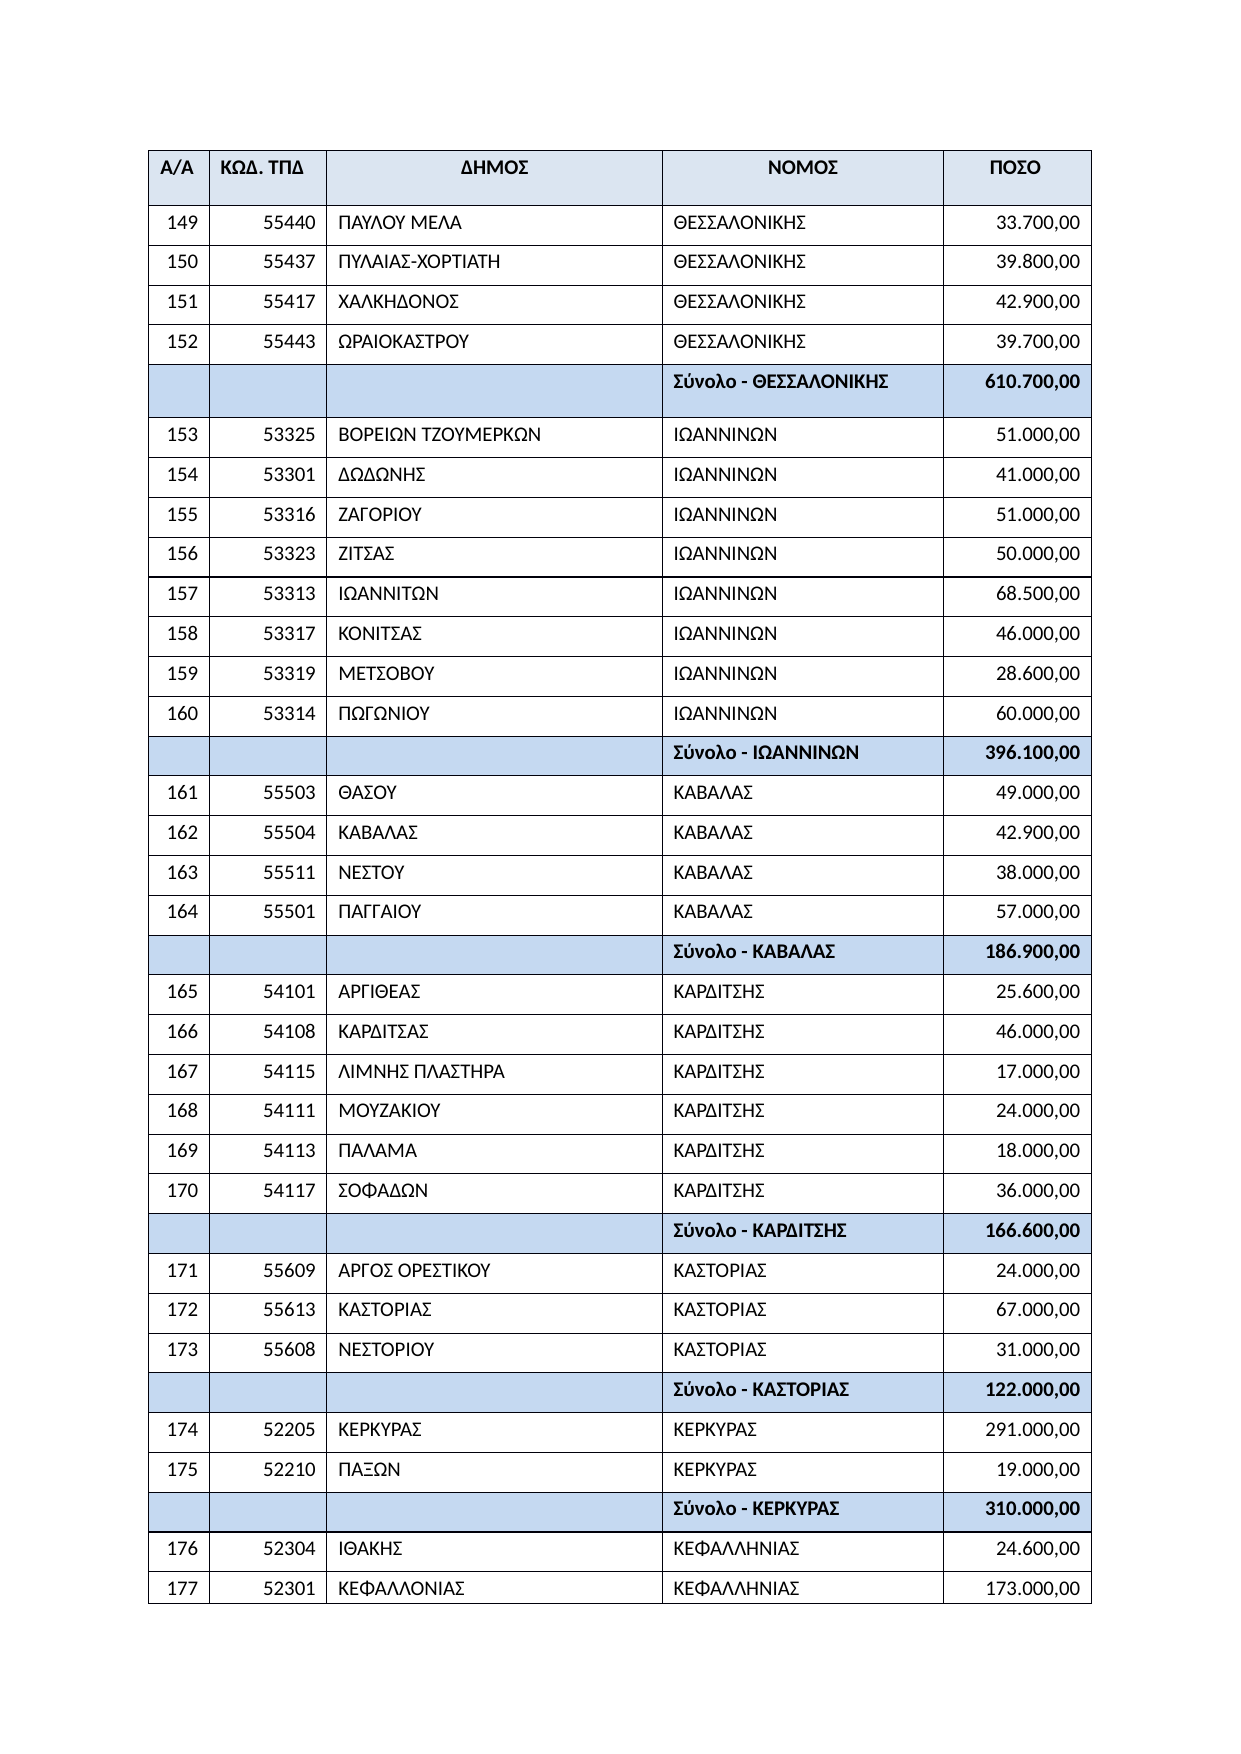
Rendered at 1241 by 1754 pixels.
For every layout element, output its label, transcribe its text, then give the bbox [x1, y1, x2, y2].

table_cell 60.000,00 [944, 697, 1091, 736]
table_cell ΩΡΑΙΟΚΑΣΤΡΟΥ [327, 325, 662, 364]
table_cell ΧΑΛΚΗΔΟΝΟΣ [327, 286, 662, 324]
table_cell [149, 365, 209, 417]
table_cell 55511 [210, 856, 326, 895]
table_cell ΘΕΣΣΑΛΟΝΙΚΗΣ [663, 325, 943, 364]
table_cell 39.800,00 [944, 246, 1091, 284]
table_cell 163 [149, 856, 209, 895]
table_cell 176 [149, 1533, 209, 1571]
table_cell 54117 [210, 1174, 326, 1213]
table_cell ΘΕΣΣΑΛΟΝΙΚΗΣ [663, 246, 943, 284]
table_cell ΔΩΔΩΝΗΣ [327, 458, 662, 497]
table_cell 52210 [210, 1453, 326, 1492]
table_cell [327, 365, 662, 417]
table_cell [327, 1373, 662, 1412]
table_cell ΙΩΑΝΝΙΝΩΝ [663, 538, 943, 576]
table_cell 54101 [210, 975, 326, 1014]
table_cell 150 [149, 246, 209, 284]
table_cell ΚΑΡΔΙΤΣΗΣ [663, 1174, 943, 1213]
table_cell 152 [149, 325, 209, 364]
table_cell ΚΕΡΚΥΡΑΣ [327, 1413, 662, 1452]
table_cell 18.000,00 [944, 1135, 1091, 1173]
table_cell 55501 [210, 896, 326, 934]
table_cell 162 [149, 816, 209, 855]
table_cell 53316 [210, 498, 326, 537]
table_cell ΚΑΡΔΙΤΣΗΣ [663, 1135, 943, 1173]
table_cell ΖΙΤΣΑΣ [327, 538, 662, 576]
table_cell 38.000,00 [944, 856, 1091, 895]
table_cell 57.000,00 [944, 896, 1091, 934]
table_cell ΚΕΡΚΥΡΑΣ [663, 1413, 943, 1452]
table_cell 31.000,00 [944, 1334, 1091, 1372]
table_cell [210, 1373, 326, 1412]
table_header ΔΗΜΟΣ [327, 151, 662, 205]
table_cell ΙΩΑΝΝΙΤΩΝ [327, 578, 662, 616]
table_cell 28.600,00 [944, 657, 1091, 696]
table_cell ΘΕΣΣΑΛΟΝΙΚΗΣ [663, 206, 943, 245]
table_cell Σύνολο - ΚΕΡΚΥΡΑΣ [663, 1493, 943, 1531]
table_cell ΚΑΣΤΟΡΙΑΣ [663, 1254, 943, 1293]
table_cell 24.000,00 [944, 1095, 1091, 1133]
table_cell ΚΟΝΙΤΣΑΣ [327, 617, 662, 656]
table_cell ΚΑΒΑΛΑΣ [327, 816, 662, 855]
table_cell [327, 1214, 662, 1253]
table_cell ΠΑΓΓΑΙΟΥ [327, 896, 662, 934]
table_cell 68.500,00 [944, 578, 1091, 616]
table_cell ΚΕΦΑΛΛΗΝΙΑΣ [663, 1533, 943, 1571]
table_cell 177 [149, 1572, 209, 1602]
table_cell 55440 [210, 206, 326, 245]
table_cell ΜΕΤΣΟΒΟΥ [327, 657, 662, 696]
table_cell 151 [149, 286, 209, 324]
table_header ΠΟΣΟ [944, 151, 1091, 205]
table_cell 55437 [210, 246, 326, 284]
table_cell ΠΩΓΩΝΙΟΥ [327, 697, 662, 736]
table_cell 310.000,00 [944, 1493, 1091, 1531]
table_cell 154 [149, 458, 209, 497]
table_cell 49.000,00 [944, 776, 1091, 815]
table_cell 67.000,00 [944, 1294, 1091, 1332]
table_cell 19.000,00 [944, 1453, 1091, 1492]
table_cell ΙΩΑΝΝΙΝΩΝ [663, 617, 943, 656]
table_cell ΚΑΒΑΛΑΣ [663, 896, 943, 934]
table_cell 55443 [210, 325, 326, 364]
table_cell ΑΡΓΙΘΕΑΣ [327, 975, 662, 1014]
table_cell Σύνολο - ΚΑΣΤΟΡΙΑΣ [663, 1373, 943, 1412]
table_cell 51.000,00 [944, 498, 1091, 537]
table_cell 52301 [210, 1572, 326, 1602]
table_cell 161 [149, 776, 209, 815]
table_cell 171 [149, 1254, 209, 1293]
table_header ΝΟΜΟΣ [663, 151, 943, 205]
table_cell ΙΩΑΝΝΙΝΩΝ [663, 458, 943, 497]
table_cell 54115 [210, 1055, 326, 1094]
table_cell ΣΟΦΑΔΩΝ [327, 1174, 662, 1213]
table_cell ΖΑΓΟΡΙΟΥ [327, 498, 662, 537]
table_cell 166.600,00 [944, 1214, 1091, 1253]
table_cell 164 [149, 896, 209, 934]
table_cell 55608 [210, 1334, 326, 1372]
table_cell [149, 936, 209, 974]
table_cell [210, 1214, 326, 1253]
table_cell ΚΕΦΑΛΛΗΝΙΑΣ [663, 1572, 943, 1602]
table_cell 186.900,00 [944, 936, 1091, 974]
table_cell 170 [149, 1174, 209, 1213]
table_cell [149, 1493, 209, 1531]
table_cell [210, 365, 326, 417]
table_cell ΘΕΣΣΑΛΟΝΙΚΗΣ [663, 286, 943, 324]
table_cell 53301 [210, 458, 326, 497]
table_cell 39.700,00 [944, 325, 1091, 364]
table_cell 25.600,00 [944, 975, 1091, 1014]
table_cell 157 [149, 578, 209, 616]
table_cell ΚΑΒΑΛΑΣ [663, 776, 943, 815]
table_header ΚΩΔ. ΤΠΔ [210, 151, 326, 205]
table_cell 42.900,00 [944, 286, 1091, 324]
table_cell Σύνολο - ΘΕΣΣΑΛΟΝΙΚΗΣ [663, 365, 943, 417]
table_header A/A [149, 151, 209, 205]
table_cell [149, 1373, 209, 1412]
table_cell 160 [149, 697, 209, 736]
table_cell 173 [149, 1334, 209, 1372]
table_cell ΠΑΥΛΟΥ ΜΕΛΑ [327, 206, 662, 245]
table_cell 167 [149, 1055, 209, 1094]
table_cell 169 [149, 1135, 209, 1173]
table_cell 24.600,00 [944, 1533, 1091, 1571]
table_cell 173.000,00 [944, 1572, 1091, 1602]
table_cell [210, 1493, 326, 1531]
table_cell ΚΑΣΤΟΡΙΑΣ [327, 1294, 662, 1332]
table_cell 291.000,00 [944, 1413, 1091, 1452]
table_cell 54113 [210, 1135, 326, 1173]
table_cell 46.000,00 [944, 617, 1091, 656]
table_cell ΚΑΣΤΟΡΙΑΣ [663, 1294, 943, 1332]
table_cell ΠΑΞΩΝ [327, 1453, 662, 1492]
table_cell 158 [149, 617, 209, 656]
table_cell 41.000,00 [944, 458, 1091, 497]
table_cell 396.100,00 [944, 737, 1091, 775]
table_cell 172 [149, 1294, 209, 1332]
table_cell ΙΩΑΝΝΙΝΩΝ [663, 578, 943, 616]
table_cell 168 [149, 1095, 209, 1133]
table_cell 53319 [210, 657, 326, 696]
table_cell 46.000,00 [944, 1015, 1091, 1054]
table_cell ΙΩΑΝΝΙΝΩΝ [663, 697, 943, 736]
table_cell [327, 936, 662, 974]
table_cell Σύνολο - ΚΑΒΑΛΑΣ [663, 936, 943, 974]
table_cell 42.900,00 [944, 816, 1091, 855]
table_cell Σύνολο - ΚΑΡΔΙΤΣΗΣ [663, 1214, 943, 1253]
table_cell 155 [149, 498, 209, 537]
table_cell 149 [149, 206, 209, 245]
table_cell 174 [149, 1413, 209, 1452]
table_cell 24.000,00 [944, 1254, 1091, 1293]
table_cell 33.700,00 [944, 206, 1091, 245]
table_cell 53325 [210, 418, 326, 457]
table_cell 51.000,00 [944, 418, 1091, 457]
table_cell ΑΡΓΟΣ ΟΡΕΣΤΙΚΟΥ [327, 1254, 662, 1293]
table_cell ΝΕΣΤΟΥ [327, 856, 662, 895]
table_cell [327, 1493, 662, 1531]
table_cell Σύνολο - ΙΩΑΝΝΙΝΩΝ [663, 737, 943, 775]
table_cell [149, 1214, 209, 1253]
table_cell [327, 737, 662, 775]
table_cell 54111 [210, 1095, 326, 1133]
table_cell ΙΩΑΝΝΙΝΩΝ [663, 498, 943, 537]
table_cell 55417 [210, 286, 326, 324]
table_cell ΚΑΣΤΟΡΙΑΣ [663, 1334, 943, 1372]
table_cell [149, 737, 209, 775]
table_cell 166 [149, 1015, 209, 1054]
table_cell 55503 [210, 776, 326, 815]
table_cell 165 [149, 975, 209, 1014]
table_cell 36.000,00 [944, 1174, 1091, 1213]
table_cell 159 [149, 657, 209, 696]
table_cell ΛΙΜΝΗΣ ΠΛΑΣΤΗΡΑ [327, 1055, 662, 1094]
table_cell ΚΑΡΔΙΤΣΗΣ [663, 1055, 943, 1094]
table_cell ΒΟΡΕΙΩΝ ΤΖΟΥΜΕΡΚΩΝ [327, 418, 662, 457]
table_cell ΚΑΡΔΙΤΣΑΣ [327, 1015, 662, 1054]
table_cell 153 [149, 418, 209, 457]
table_cell ΚΕΡΚΥΡΑΣ [663, 1453, 943, 1492]
table_cell 53323 [210, 538, 326, 576]
table_cell 156 [149, 538, 209, 576]
table_cell 53314 [210, 697, 326, 736]
table_cell 17.000,00 [944, 1055, 1091, 1094]
table_cell ΙΩΑΝΝΙΝΩΝ [663, 418, 943, 457]
table_cell ΚΑΡΔΙΤΣΗΣ [663, 1015, 943, 1054]
table_cell ΚΑΡΔΙΤΣΗΣ [663, 1095, 943, 1133]
table_cell 610.700,00 [944, 365, 1091, 417]
table_cell ΚΑΒΑΛΑΣ [663, 816, 943, 855]
table_cell ΚΑΒΑΛΑΣ [663, 856, 943, 895]
table_cell 53317 [210, 617, 326, 656]
table_cell ΚΑΡΔΙΤΣΗΣ [663, 975, 943, 1014]
table_cell 175 [149, 1453, 209, 1492]
table_cell [210, 737, 326, 775]
table_cell ΠΑΛΑΜΑ [327, 1135, 662, 1173]
table_cell ΙΘΑΚΗΣ [327, 1533, 662, 1571]
table_cell 52205 [210, 1413, 326, 1452]
table_cell 55613 [210, 1294, 326, 1332]
table_cell ΚΕΦΑΛΛΟΝΙΑΣ [327, 1572, 662, 1602]
table_cell 55504 [210, 816, 326, 855]
table_cell [210, 936, 326, 974]
table_cell ΜΟΥΖΑΚΙΟΥ [327, 1095, 662, 1133]
table_cell 122.000,00 [944, 1373, 1091, 1412]
table_cell 52304 [210, 1533, 326, 1571]
table_cell 50.000,00 [944, 538, 1091, 576]
table_cell ΠΥΛΑΙΑΣ-ΧΟΡΤΙΑΤΗ [327, 246, 662, 284]
table_cell 53313 [210, 578, 326, 616]
table_cell ΝΕΣΤΟΡΙΟΥ [327, 1334, 662, 1372]
table_cell 55609 [210, 1254, 326, 1293]
table_cell ΙΩΑΝΝΙΝΩΝ [663, 657, 943, 696]
table_cell 54108 [210, 1015, 326, 1054]
table_cell ΘΑΣΟΥ [327, 776, 662, 815]
